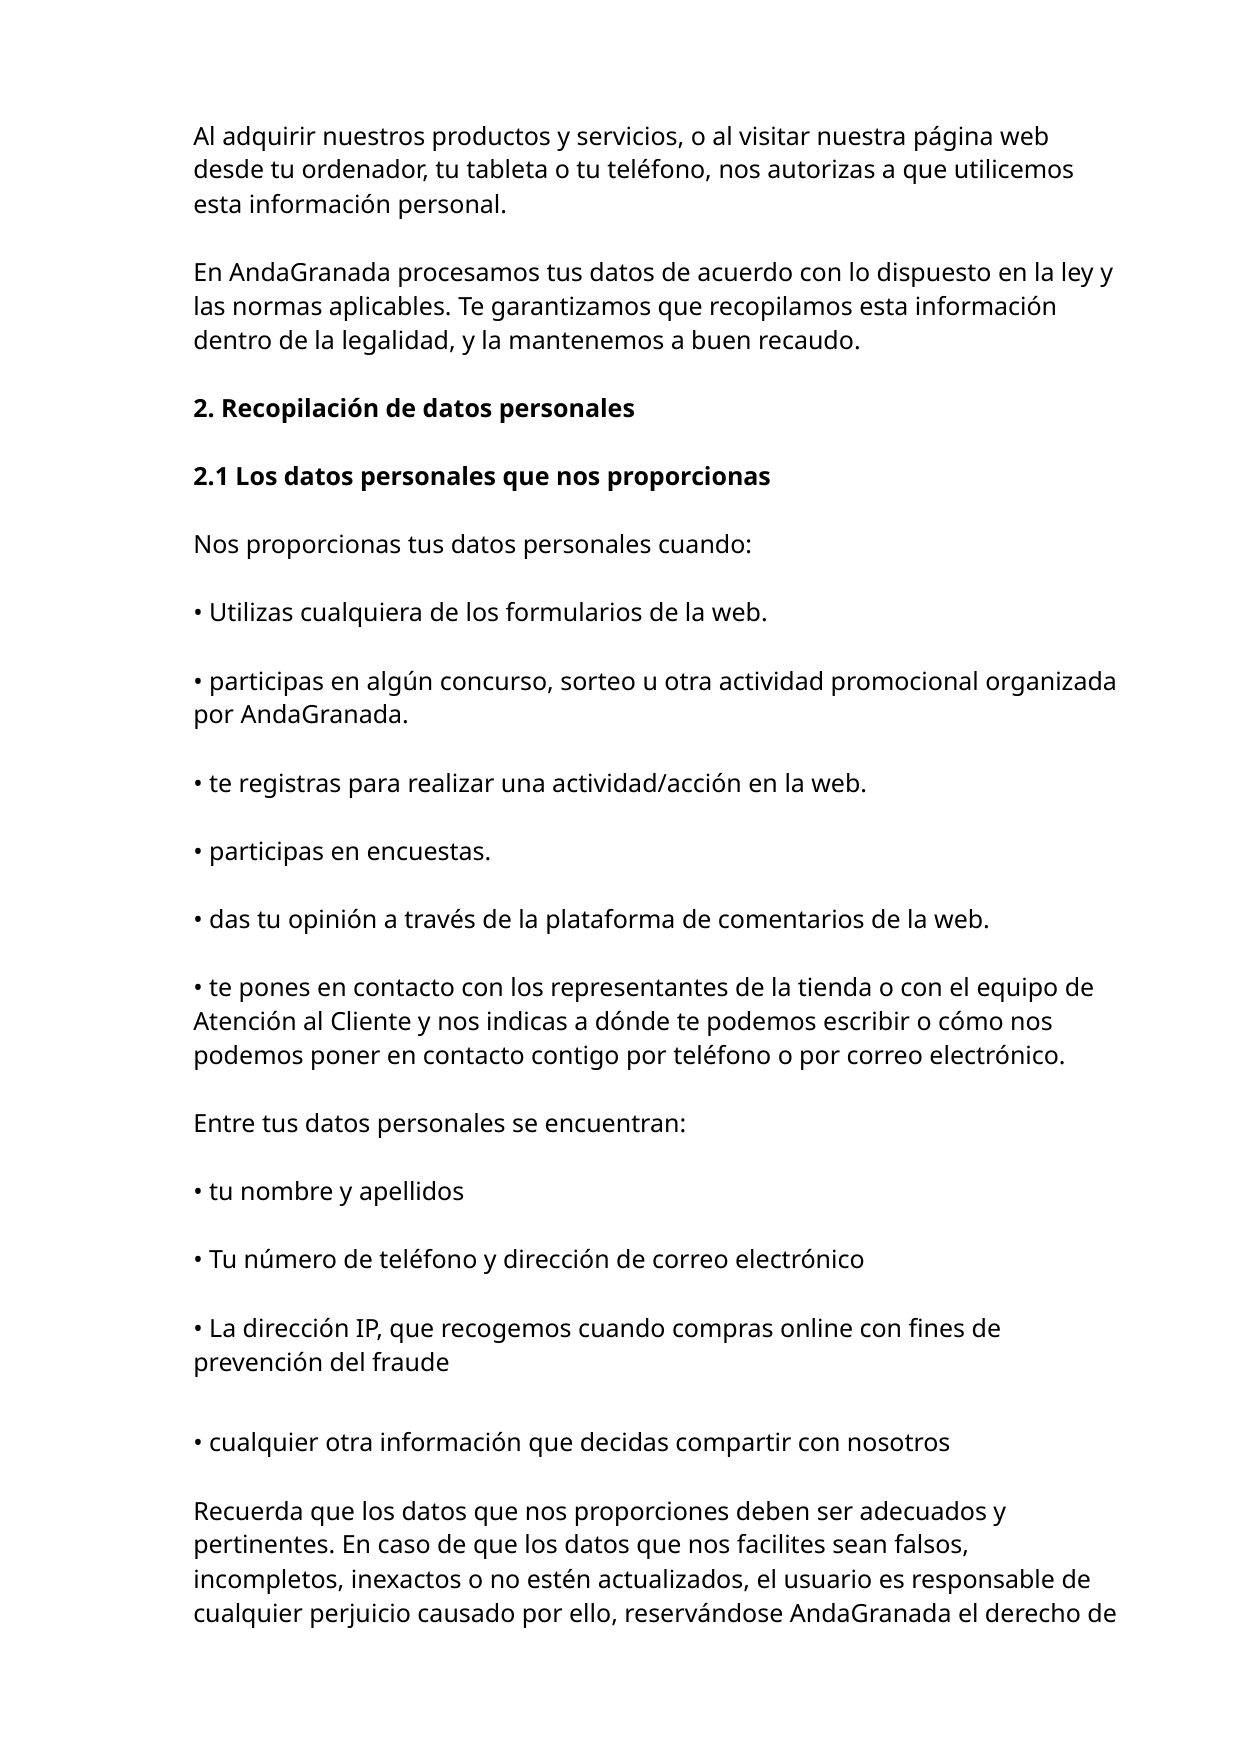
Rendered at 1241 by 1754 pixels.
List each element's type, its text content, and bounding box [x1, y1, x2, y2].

list • cualquier otra información que decidas compartir con nosotros Recuerda que los datos que nos proporciones deben ser adecuados y pertinentes. En caso de que los datos que nos facilites sean falsos, incompletos, inexactos o no estén actualizados, el usuario es responsable de cualquier perjuicio causado por ello, reservándose AndaGranada el derecho de [156, 1391, 1122, 1629]
list Al adquirir nuestros productos y servicios, o al visitar nuestra página web desde tu ordenador, tu tableta o tu teléfono, nos autorizas a que utilicemos esta información personal. En AndaGranada procesamos tus datos de acuerdo con lo dispuesto en la ley y las normas aplicables. Te garantizamos que recopilamos esta información dentro de la legalidad, y la mantenemos a buen recaudo. 2. Recopilación de datos personales 2.1 Los datos personales que nos proporcionas Nos proporcionas tus datos personales cuando: • Utilizas cualquiera de los formularios de la web. • participas en algún concurso, sorteo u otra actividad promocional organizada por AndaGranada. • te registras para realizar una actividad/acción en la web. • participas en encuestas. • das tu opinión a través de la plataforma de comentarios de la web. • te pones en contacto con los representantes de la tienda o con el equipo de Atención al Cliente y nos indicas a dónde te podemos escribir o cómo nos podemos poner en contacto contigo por teléfono o por correo electrónico. Entre tus datos personales se encuentran: • tu nombre y apellidos • Tu número de teléfono y dirección de correo electrónico • La dirección IP, que recogemos cuando compras online con fines de prevención del fraude [156, 118, 1122, 1378]
